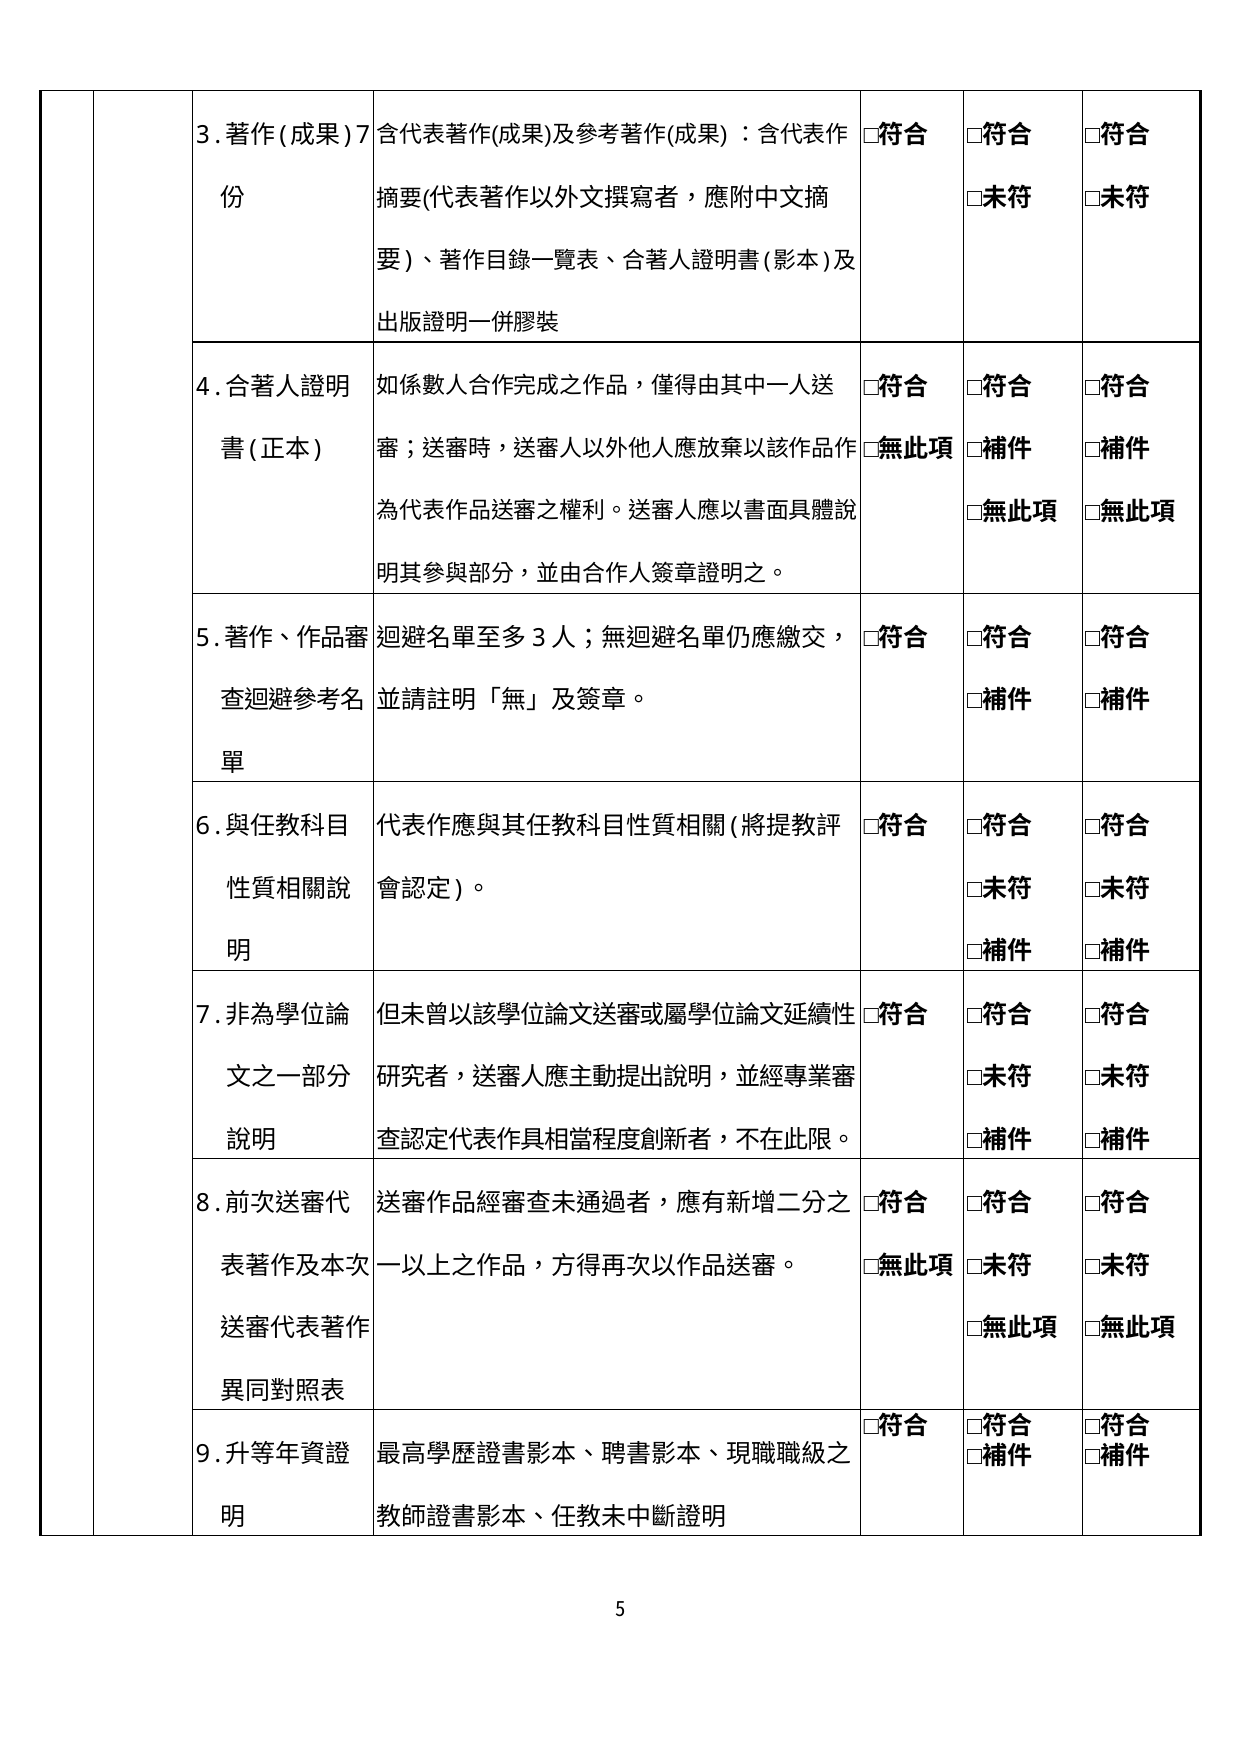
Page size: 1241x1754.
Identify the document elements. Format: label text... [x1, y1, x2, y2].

table_cell □符合 □補件 [1083, 594, 1199, 781]
table_cell 含代表著作(成果)及參考著作(成果) ：含代表作摘要(代表著作以外文撰寫者，應附中文摘要)、著作目錄一覽表、合著人證明書(影本)及出版證明一併膠裝 [374, 91, 860, 341]
table_cell □符合 [861, 1410, 963, 1535]
table_cell 但未曾以該學位論文送審或屬學位論文延續性研究者，送審人應主動提出說明，並經專業審查認定代表作具相當程度創新者，不在此限。 [374, 971, 860, 1158]
table_cell □符合 □未符 □無此項 [964, 1159, 1082, 1409]
table_cell 3.著作(成果)7份 [193, 91, 373, 341]
table_cell □符合 □無此項 [861, 343, 963, 592]
table_cell 4.合著人證明書(正本) [193, 343, 373, 592]
table_cell □符合 □補件 [964, 1410, 1082, 1535]
table_cell □符合 [861, 91, 963, 341]
table_cell □符合 □未符 [964, 91, 1082, 341]
table_cell □符合 □未符 □補件 [1083, 971, 1199, 1158]
table_cell 如係數人合作完成之作品，僅得由其中一人送審；送審時，送審人以外他人應放棄以該作品作為代表作品送審之權利。送審人應以書面具體說明其參與部分，並由合作人簽章證明之。 [374, 343, 860, 592]
table_cell [94, 91, 192, 1535]
table_cell □符合 □補件 □無此項 [964, 343, 1082, 592]
table_cell □符合 □未符 □無此項 [1083, 1159, 1199, 1409]
table_cell 最高學歷證書影本、聘書影本、現職職級之教師證書影本、任教未中斷證明 [374, 1410, 860, 1535]
table_cell 9.升等年資證明 [193, 1410, 373, 1535]
table_cell 代表作應與其任教科目性質相關(將提教評會認定)。 [374, 782, 860, 969]
table_cell 迴避名單至多3人；無迴避名單仍應繳交，並請註明「無」及簽章。 [374, 594, 860, 781]
table_cell 7.非為學位論文之一部分說明 [193, 971, 373, 1158]
table_cell □符合 □補件 [1083, 1410, 1199, 1535]
table_cell 送審作品經審查未通過者，應有新增二分之一以上之作品，方得再次以作品送審。 [374, 1159, 860, 1409]
table_cell □符合 [861, 594, 963, 781]
table_cell [42, 91, 93, 1535]
table_cell □符合 □無此項 [861, 1159, 963, 1409]
table_cell 8.前次送審代表著作及本次送審代表著作異同對照表 [193, 1159, 373, 1409]
table_cell □符合 □未符 [1083, 91, 1199, 341]
table_cell □符合 □補件 [964, 594, 1082, 781]
table_cell 5.著作、作品審查迴避參考名單 [193, 594, 373, 781]
table_cell 6.與任教科目性質相關說明 [193, 782, 373, 969]
table_cell □符合 □補件 □無此項 [1083, 343, 1199, 592]
table_cell □符合 [861, 971, 963, 1158]
table_cell □符合 □未符 □補件 [1083, 782, 1199, 969]
table_cell □符合 □未符 □補件 [964, 782, 1082, 969]
table_cell □符合 □未符 □補件 [964, 971, 1082, 1158]
table_cell □符合 [861, 782, 963, 969]
